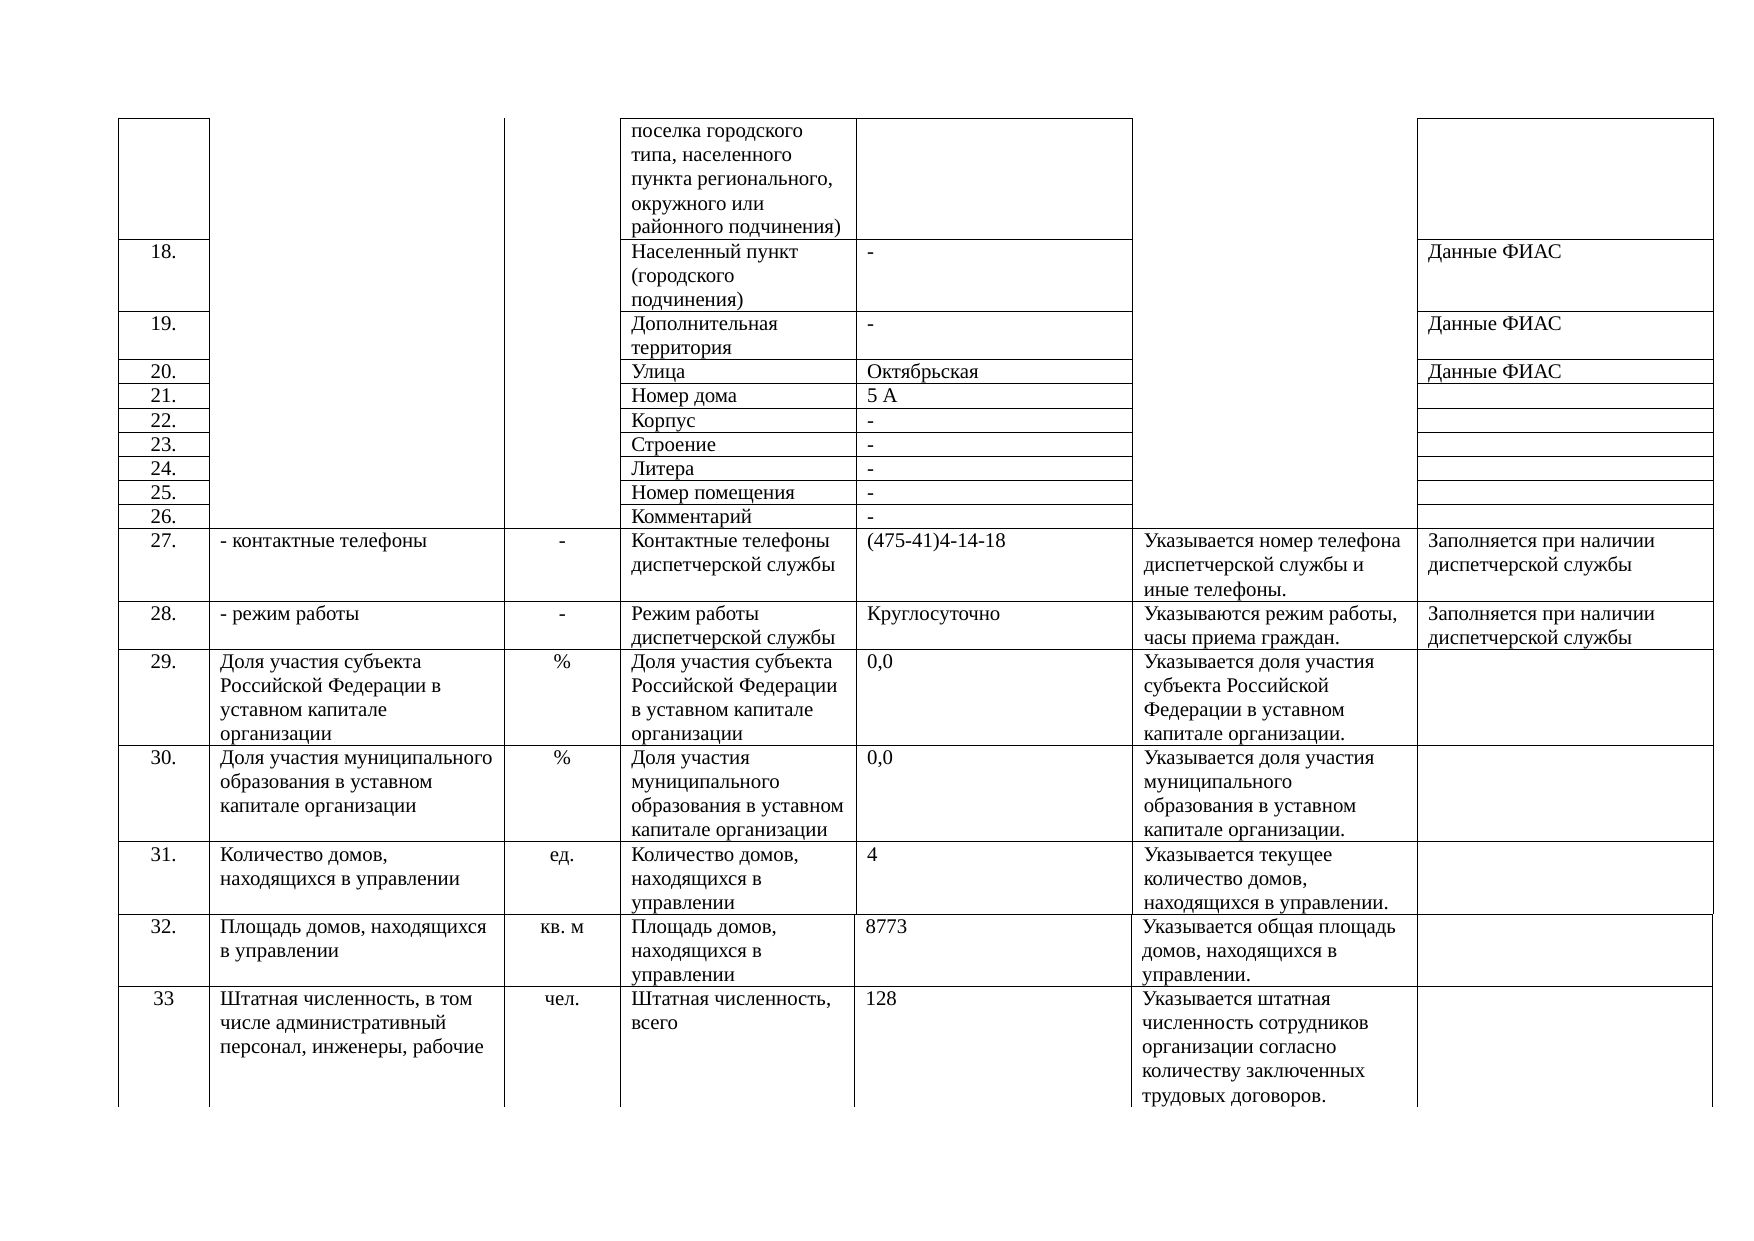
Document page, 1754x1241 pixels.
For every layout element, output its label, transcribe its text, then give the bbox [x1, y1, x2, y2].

table_cell Режим работы диспетчерской службы [621, 602, 856, 649]
table_cell Круглосуточно [857, 602, 1132, 649]
table_cell Номер помещения [621, 481, 856, 504]
table_cell [1133, 239, 1417, 311]
table_cell [1418, 505, 1713, 528]
table_cell - [857, 505, 1132, 528]
table_cell 18. [119, 240, 209, 311]
table_cell Заполняется при наличии диспетчерской службы [1418, 529, 1713, 601]
table_header Площадь домов, находящихся в управлении [210, 915, 504, 986]
table_cell [505, 504, 620, 528]
table_cell Октябрьская [857, 360, 1132, 383]
table_cell 27. [119, 529, 209, 601]
table_cell [1418, 119, 1713, 238]
table_cell Строение [621, 433, 856, 456]
table_cell Указывается штатная численность сотрудников организации согласно количеству заключенных трудовых договоров. [1132, 987, 1417, 1107]
table_cell 21. [119, 384, 209, 407]
table_cell Контактные телефоны диспетчерской службы [621, 529, 856, 601]
table_cell [1133, 311, 1417, 359]
table_header [1418, 915, 1712, 986]
table_cell 30. [119, 746, 209, 841]
table_cell Доля участия муниципального образования в уставном капитале организации [210, 746, 504, 841]
table_cell Указываются режим работы, часы приема граждан. [1133, 602, 1417, 649]
table_cell Данные ФИАС [1418, 240, 1713, 311]
table_cell - [505, 602, 620, 649]
table_cell 5 А [857, 384, 1132, 407]
table_cell [210, 408, 504, 432]
table_cell 128 [855, 987, 1131, 1107]
table_cell - режим работы [210, 602, 504, 649]
table_cell 31. [119, 842, 209, 914]
table_cell [505, 408, 620, 432]
table_cell Указывается текущее количество домов, находящихся в управлении. [1133, 842, 1417, 914]
table_cell [210, 118, 504, 238]
table_header Указывается общая площадь домов, находящихся в управлении. [1132, 915, 1417, 986]
table_cell Литера [621, 457, 856, 480]
table_cell [1418, 433, 1713, 456]
table_cell Указывается доля участия муниципального образования в уставном капитале организации. [1133, 746, 1417, 841]
table_cell [857, 119, 1132, 238]
table_cell Доля участия муниципального образования в уставном капитале организации [621, 746, 856, 841]
table_cell ед. [505, 842, 620, 914]
table_cell 26. [119, 505, 209, 528]
table_cell Доля участия субъекта Российской Федерации в уставном капитале организации [621, 650, 856, 745]
table_cell [210, 311, 504, 359]
table_cell [210, 480, 504, 504]
table_cell [1133, 408, 1417, 432]
table_cell [505, 239, 620, 311]
table_cell [505, 311, 620, 359]
table_cell Количество домов, находящихся в управлении [210, 842, 504, 914]
table_cell - контактные телефоны [210, 529, 504, 601]
table_cell - [857, 312, 1132, 359]
table_cell [1133, 359, 1417, 383]
table_cell 22. [119, 409, 209, 432]
table_cell Штатная численность, всего [621, 987, 854, 1107]
table_cell - [505, 529, 620, 601]
table_cell Данные ФИАС [1418, 360, 1713, 383]
table_header Площадь домов, находящихся в управлении [621, 915, 854, 986]
table_cell Корпус [621, 409, 856, 432]
table_cell поселка городского типа, населенного пункта регионального, окружного или районного подчинения) [621, 119, 856, 238]
table_cell Улица [621, 360, 856, 383]
table_cell 29. [119, 650, 209, 745]
table_cell [210, 239, 504, 311]
table_cell [505, 456, 620, 480]
table_cell Количество домов, находящихся в управлении [621, 842, 856, 914]
table_cell [210, 456, 504, 480]
table_cell [1418, 842, 1713, 914]
table_cell [1133, 480, 1417, 504]
table_cell [210, 383, 504, 407]
table_cell [119, 119, 209, 238]
table_cell Данные ФИАС [1418, 312, 1713, 359]
table_cell - [857, 481, 1132, 504]
table_cell Населенный пункт (городского подчинения) [621, 240, 856, 311]
table_cell Заполняется при наличии диспетчерской службы [1418, 602, 1713, 649]
table_header 32. [119, 915, 209, 986]
table_cell [505, 432, 620, 456]
table_cell [1133, 432, 1417, 456]
table_cell [1133, 383, 1417, 407]
table_cell 23. [119, 433, 209, 456]
table_cell Указывается доля участия субъекта Российской Федерации в уставном капитале организации. [1133, 650, 1417, 745]
table_cell Указывается номер телефона диспетчерской службы и иные телефоны. [1133, 529, 1417, 601]
table_cell [1133, 118, 1417, 238]
table_cell [1418, 746, 1713, 841]
table_header 8773 [855, 915, 1131, 986]
table_cell 33 [119, 987, 209, 1107]
table_cell [210, 359, 504, 383]
table_cell 0,0 [857, 746, 1132, 841]
table_cell 25. [119, 481, 209, 504]
table_cell [210, 504, 504, 528]
table_cell Дополнительная территория [621, 312, 856, 359]
table_cell [1418, 384, 1713, 407]
table_cell - [857, 433, 1132, 456]
table_cell [1418, 457, 1713, 480]
table_cell (475-41)4-14-18 [857, 529, 1132, 601]
table_cell Доля участия субъекта Российской Федерации в уставном капитале организации [210, 650, 504, 745]
table_cell - [857, 409, 1132, 432]
table_cell 24. [119, 457, 209, 480]
table_cell чел. [505, 987, 620, 1107]
table_cell [505, 480, 620, 504]
table_cell 0,0 [857, 650, 1132, 745]
table_cell [505, 359, 620, 383]
table_cell 20. [119, 360, 209, 383]
table_cell Штатная численность, в том числе административный персонал, инженеры, рабочие [210, 987, 504, 1107]
table_cell 19. [119, 312, 209, 359]
table_cell [210, 432, 504, 456]
table_cell [505, 118, 620, 238]
table_cell [1418, 409, 1713, 432]
table_cell % [505, 746, 620, 841]
table_cell % [505, 650, 620, 745]
table_cell [505, 383, 620, 407]
table_cell Комментарий [621, 505, 856, 528]
table_cell [1133, 456, 1417, 480]
table_cell 4 [857, 842, 1132, 914]
table_cell Номер дома [621, 384, 856, 407]
table_cell - [857, 240, 1132, 311]
table_cell [1418, 481, 1713, 504]
table_cell [1418, 650, 1713, 745]
table_cell [1133, 504, 1417, 528]
table_cell [1418, 987, 1712, 1107]
table_cell - [857, 457, 1132, 480]
table_cell 28. [119, 602, 209, 649]
table_header кв. м [505, 915, 620, 986]
